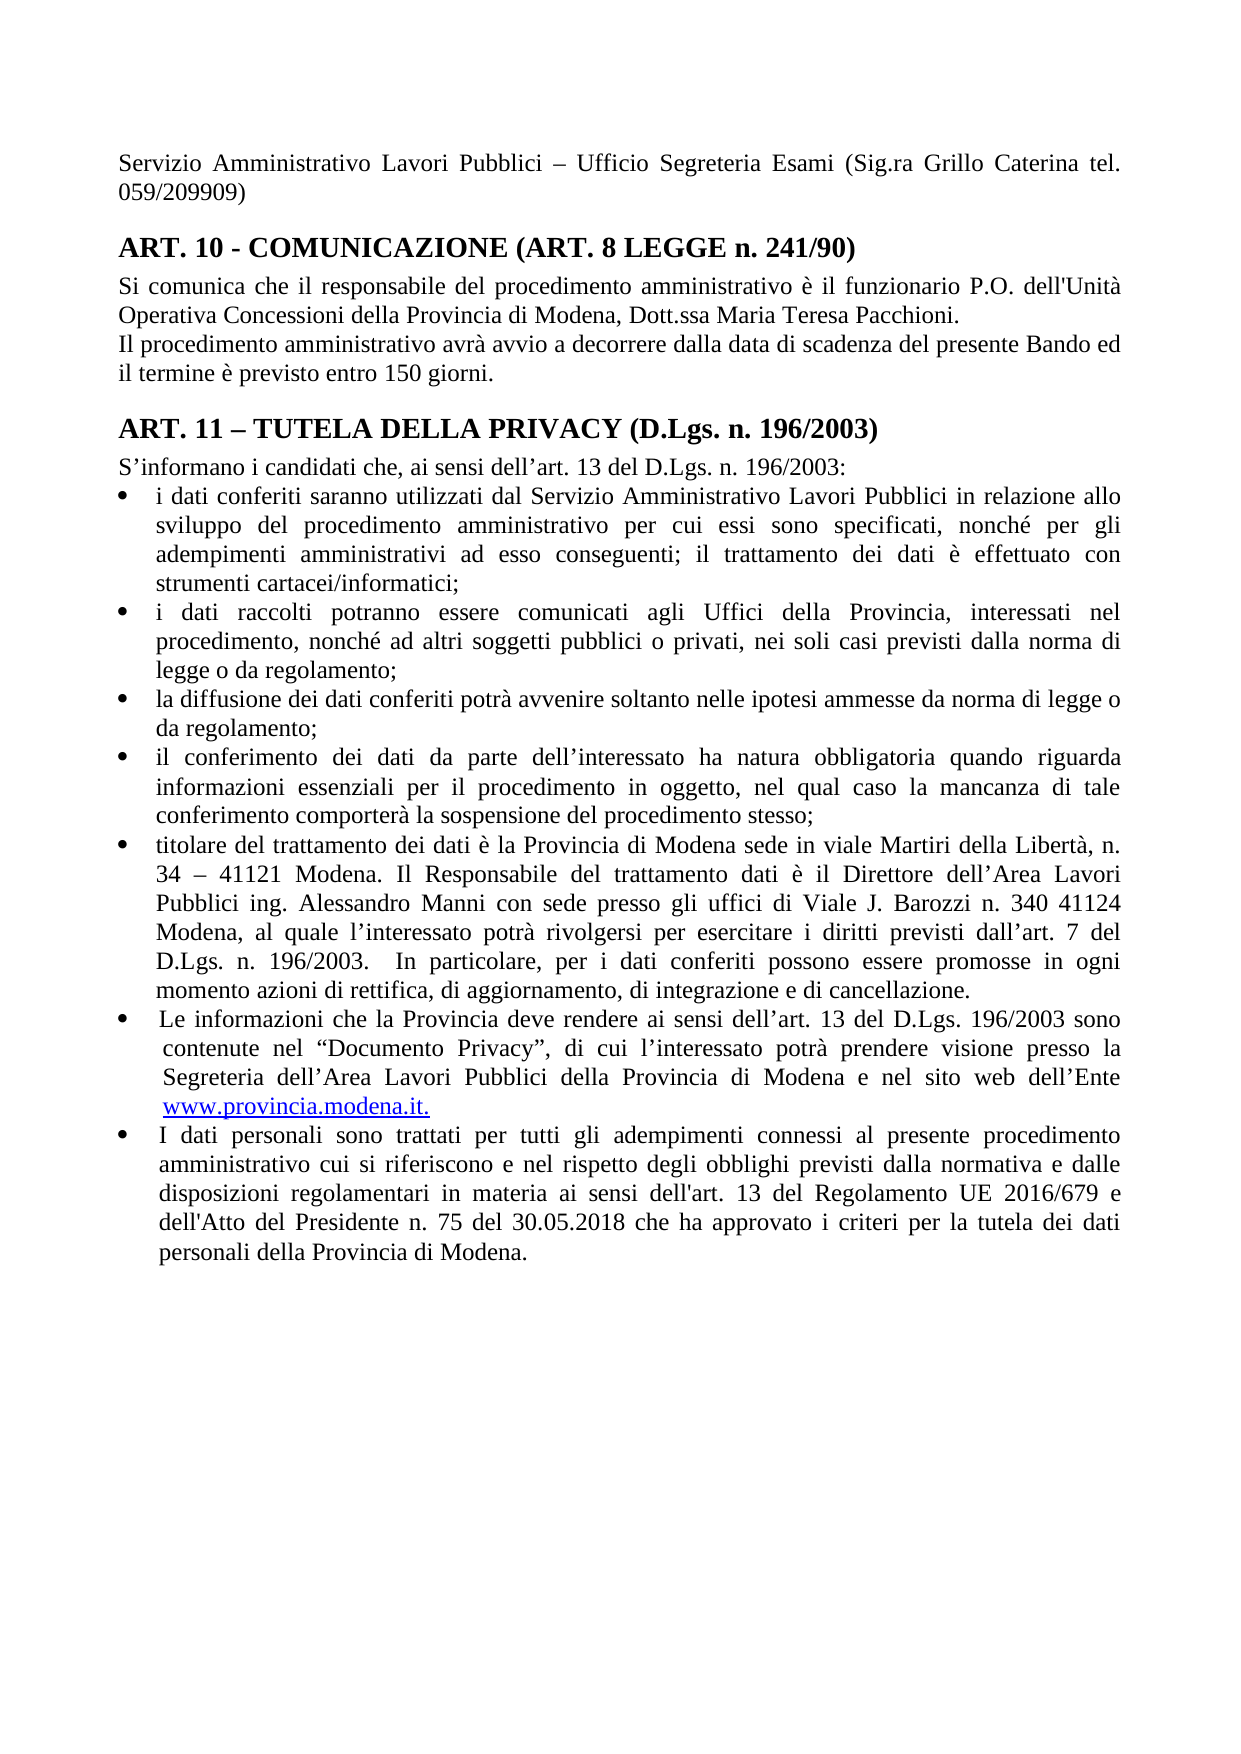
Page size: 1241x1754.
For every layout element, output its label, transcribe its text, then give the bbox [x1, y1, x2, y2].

list i dati conferiti saranno utilizzati dal Servizio Amministrativo Lavori Pubblici in relazione allo sviluppo del procedimento amministrativo per cui essi sono specificati, nonché per gli adempimenti amministrativi ad esso conseguenti; il trattamento dei dati è effettuato con strumenti cartacei/informatici; [118, 481, 1122, 597]
list il conferimento dei dati da parte dell’interessato ha natura obbligatoria quando riguarda informazioni essenziali per il procedimento in oggetto, nel qual caso la mancanza di tale conferimento comporterà la sospensione del procedimento stesso; [118, 742, 1122, 829]
text Il procedimento amministrativo avrà avvio a decorrere dalla data di scadenza del presente Bando ed il termine è previsto entro 150 giorni. [118, 329, 1122, 387]
list Le informazioni che la Provincia deve rendere ai sensi dell’art. 13 del D.Lgs. 196/2003 sono contenute nel “Documento Privacy”, di cui l’interessato potrà prendere visione presso la Segreteria dell’Area Lavori Pubblici della Provincia di Modena e nel sito web dell’Ente www.provincia.modena.it. [118, 1004, 1122, 1120]
subtitle ART. 11 – TUTELA DELLA PRIVACY (D.Lgs. n. 196/2003) [118, 412, 1122, 445]
subtitle ART. 10 - COMUNICAZIONE (ART. 8 LEGGE n. 241/90) [118, 231, 1122, 264]
text Si comunica che il responsabile del procedimento amministrativo è il funzionario P.O. dell'Unità Operativa Concessioni della Provincia di Modena, Dott.ssa Maria Teresa Pacchioni. [118, 271, 1122, 329]
list la diffusione dei dati conferiti potrà avvenire soltanto nelle ipotesi ammesse da norma di legge o da regolamento; [118, 684, 1122, 742]
list I dati personali sono trattati per tutti gli adempimenti connessi al presente procedimento amministrativo cui si riferiscono e nel rispetto degli obblighi previsti dalla normativa e dalle disposizioni regolamentari in materia ai sensi dell'art. 13 del Regolamento UE 2016/679 e dell'Atto del Presidente n. 75 del 30.05.2018 che ha approvato i criteri per la tutela dei dati personali della Provincia di Modena. [118, 1120, 1122, 1265]
list i dati raccolti potranno essere comunicati agli Uffici della Provincia, interessati nel procedimento, nonché ad altri soggetti pubblici o privati, nei soli casi previsti dalla norma di legge o da regolamento; [118, 597, 1122, 684]
list titolare del trattamento dei dati è la Provincia di Modena sede in viale Martiri della Libertà, n. 34 – 41121 Modena. Il Responsabile del trattamento dati è il Direttore dell’Area Lavori Pubblici ing. Alessandro Manni con sede presso gli uffici di Viale J. Barozzi n. 340 41124 Modena, al quale l’interessato potrà rivolgersi per esercitare i diritti previsti dall’art. 7 del D.Lgs. n. 196/2003. In particolare, per i dati conferiti possono essere promosse in ogni momento azioni di rettifica, di aggiornamento, di integrazione e di cancellazione. [118, 829, 1122, 1004]
text Servizio Amministrativo Lavori Pubblici – Ufficio Segreteria Esami (Sig.ra Grillo Caterina tel. 059/209909) [118, 148, 1122, 206]
text S’informano i candidati che, ai sensi dell’art. 13 del D.Lgs. n. 196/2003: [118, 452, 1122, 481]
